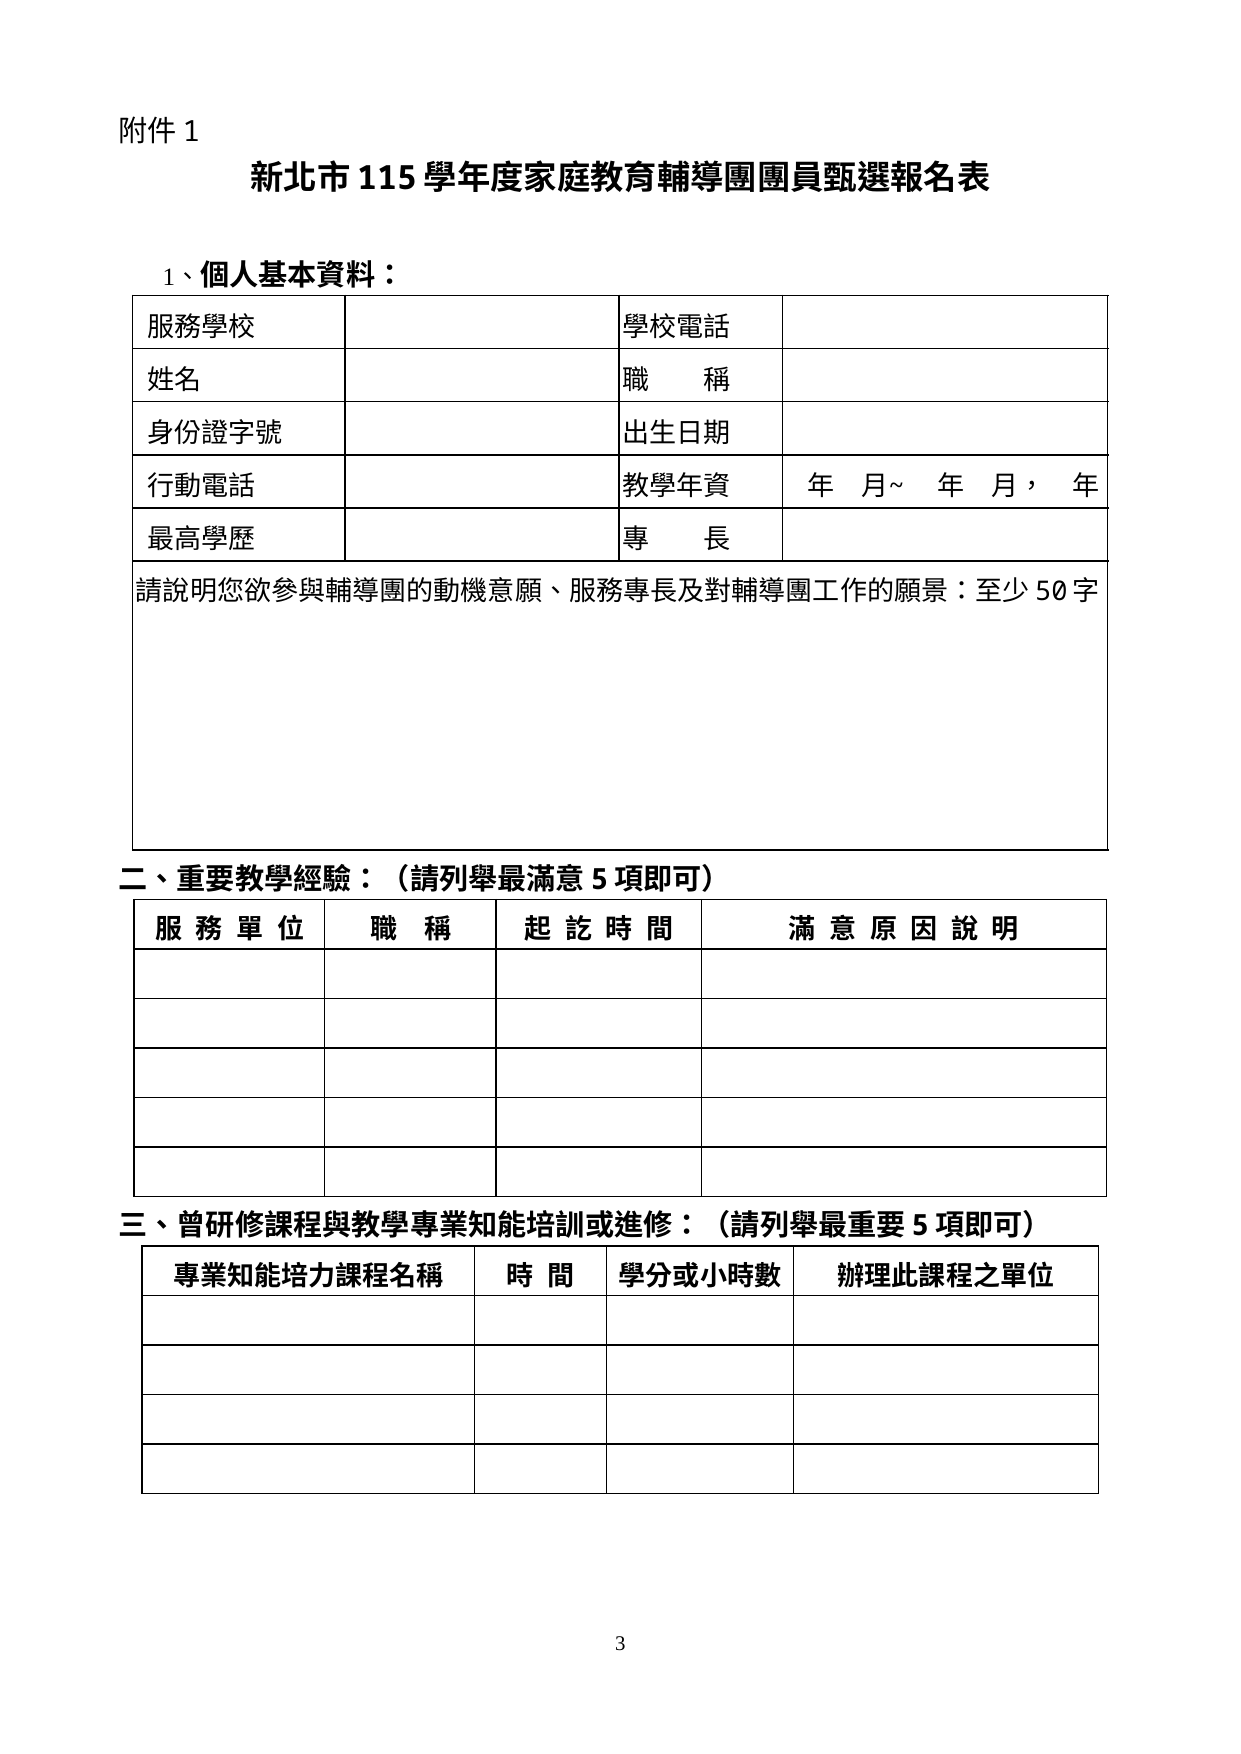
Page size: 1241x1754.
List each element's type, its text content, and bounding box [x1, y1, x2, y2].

table_cell [475, 1296, 606, 1344]
table_cell [794, 1346, 1098, 1393]
table_cell [325, 1049, 495, 1097]
table_cell [143, 1445, 474, 1492]
table_cell [346, 456, 618, 507]
table_cell 最高學歷 [133, 509, 344, 560]
text 附件1 [118, 103, 1122, 151]
table_cell [783, 509, 1107, 560]
table_cell [794, 1445, 1098, 1492]
text 三、曾研修課程與教學專業知能培訓或進修：（請列舉最重要5項即可） [118, 1197, 1122, 1245]
table_cell [135, 999, 324, 1047]
table_cell [794, 1395, 1098, 1443]
table_cell 出生日期 [620, 402, 782, 454]
table_cell [325, 1148, 495, 1196]
table_cell [702, 1098, 1106, 1146]
table_cell [783, 349, 1107, 401]
table_cell 行動電話 [133, 456, 344, 507]
table_cell 姓名 [133, 349, 344, 401]
table_header 滿 意 原 因 說 明 [702, 900, 1106, 948]
table_cell [497, 1098, 701, 1146]
table_cell [607, 1296, 793, 1344]
text 二、重要教學經驗：（請列舉最滿意5項即可） [118, 851, 1122, 899]
table_cell 請說明您欲參與輔導團的動機意願、服務專長及對輔導團工作的願景：至少50字 [133, 562, 1107, 849]
table_cell [135, 1049, 324, 1097]
table_cell [143, 1296, 474, 1344]
table_cell 身份證字號 [133, 402, 344, 454]
table_cell [702, 999, 1106, 1047]
table_cell [143, 1395, 474, 1443]
table_cell [702, 1049, 1106, 1097]
table_header 辦理此課程之單位 [794, 1247, 1098, 1294]
table_header 專業知能培力課程名稱 [143, 1247, 474, 1294]
table_cell [475, 1445, 606, 1492]
table_cell [783, 402, 1107, 454]
table_cell [607, 1445, 793, 1492]
table_cell 年 月~ 年 月， 年 [783, 456, 1107, 507]
table_cell [346, 402, 618, 454]
table_cell [346, 509, 618, 560]
table_cell [702, 950, 1106, 998]
table_cell 教學年資 [620, 456, 782, 507]
table_cell [325, 950, 495, 998]
table_cell [135, 1098, 324, 1146]
table_cell [143, 1346, 474, 1393]
table_cell [607, 1346, 793, 1393]
table_cell [497, 1049, 701, 1097]
table_header [783, 296, 1107, 348]
table_header 學校電話 [620, 296, 782, 348]
table_header 服務學校 [133, 296, 344, 348]
table_cell [702, 1148, 1106, 1196]
table_cell 職 稱 [620, 349, 782, 401]
text 新北市115學年度家庭教育輔導團團員甄選報名表 [118, 151, 1122, 199]
table_header 起 訖 時 間 [497, 900, 701, 948]
table_header 時 間 [475, 1247, 606, 1294]
table_cell 專 長 [620, 509, 782, 560]
table_header 職 稱 [325, 900, 495, 948]
table_header 學分或小時數 [607, 1247, 793, 1294]
table_cell [497, 1148, 701, 1196]
table_header [346, 296, 618, 348]
table_cell [497, 999, 701, 1047]
table_cell [475, 1395, 606, 1443]
table_cell [346, 349, 618, 401]
table_cell [475, 1346, 606, 1393]
table_cell [135, 1148, 324, 1196]
table_cell [497, 950, 701, 998]
list 個人基本資料： [162, 247, 1122, 294]
table_header 服 務 單 位 [135, 900, 324, 948]
table_cell [135, 950, 324, 998]
table_cell [325, 1098, 495, 1146]
table_cell [325, 999, 495, 1047]
table_cell [794, 1296, 1098, 1344]
table_cell [607, 1395, 793, 1443]
